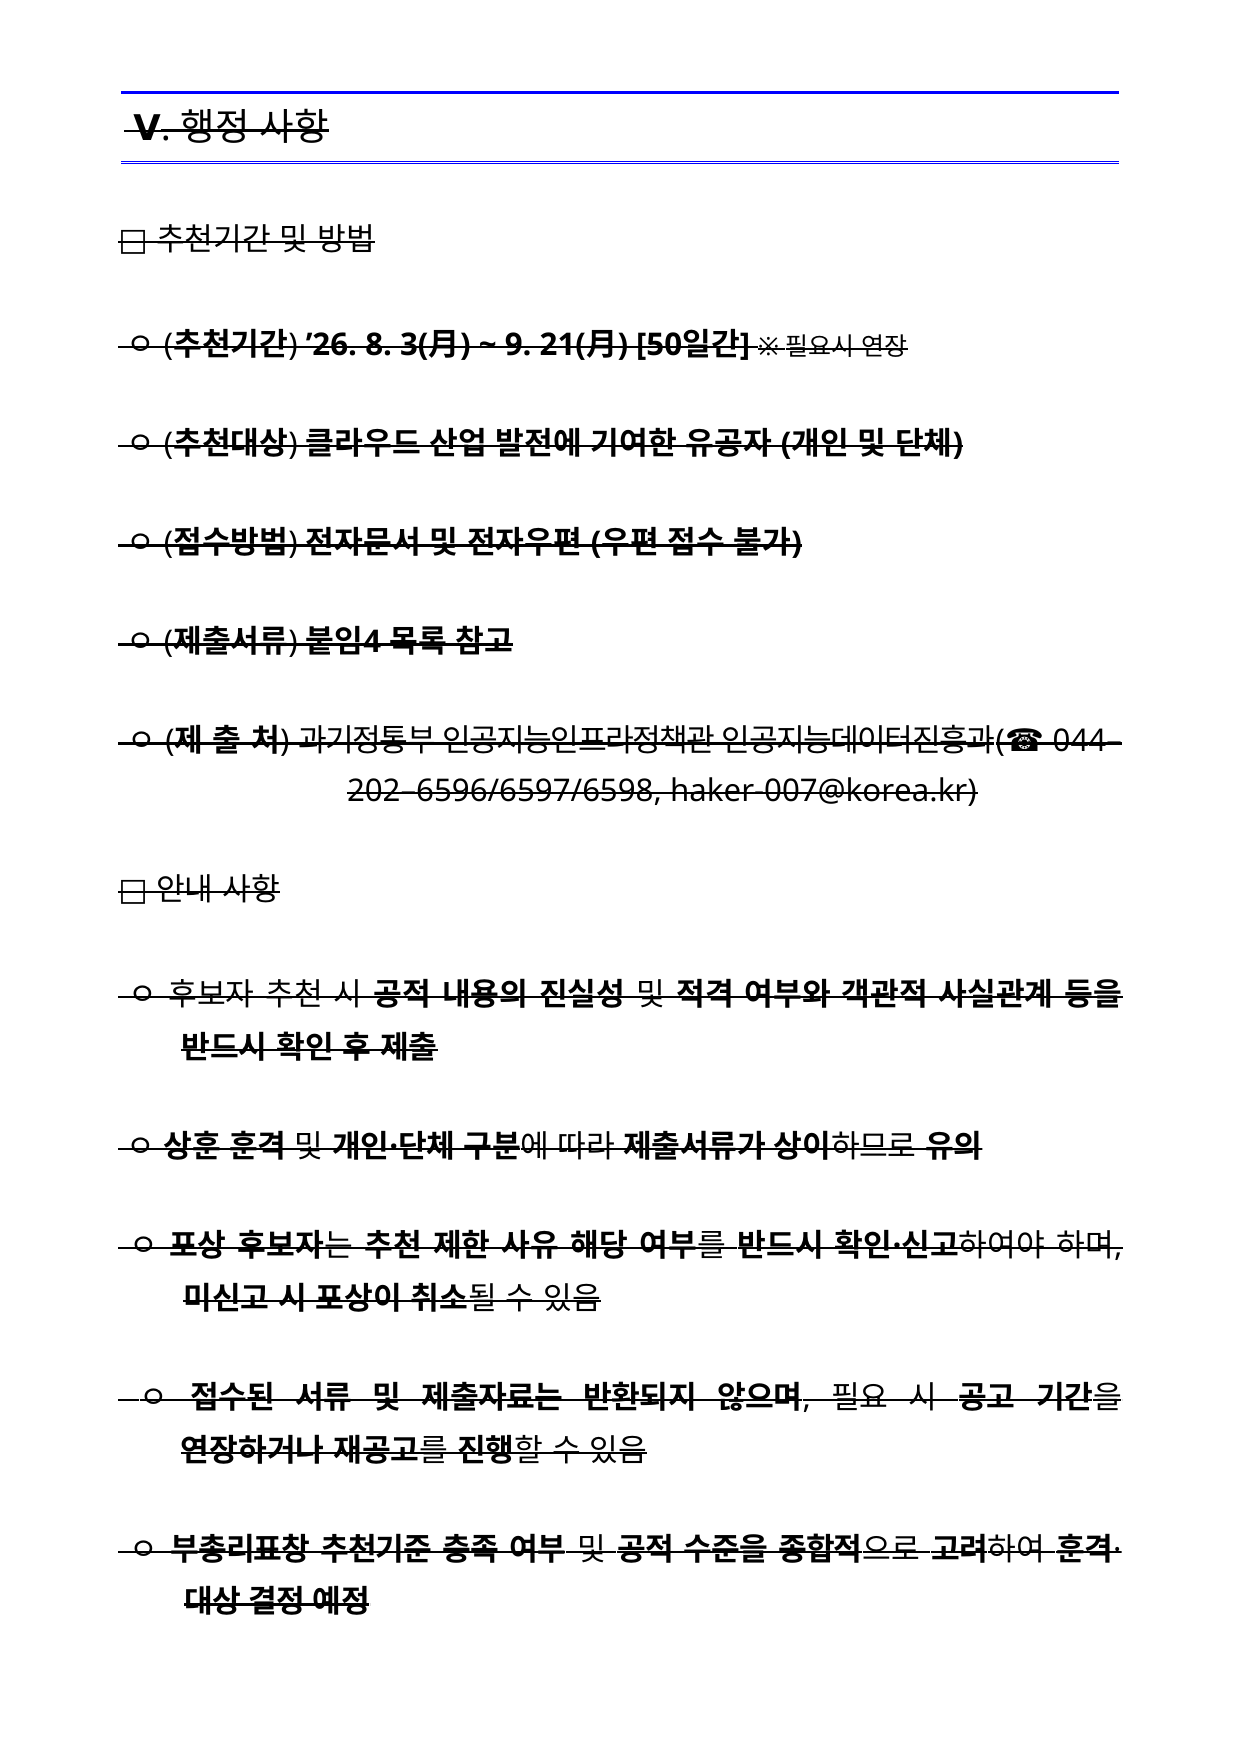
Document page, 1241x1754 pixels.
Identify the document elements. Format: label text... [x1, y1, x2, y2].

text ㅇ 상훈 훈격 및 개인·단체 구분에 따라 제출서류가 상이하므로 유의 [118, 1121, 1122, 1166]
text ㅇ (제출서류) 붙임4 목록 참고 [118, 616, 1122, 662]
text ㅇ (추천기간) ’26. 8. 3(月) ~ 9. 21(月) [50일간] ※ 필요시 연장 [118, 319, 1122, 365]
text ㅇ (제 출 처) 과기정통부 인공지능인프라정책관 인공지능데이터진흥과(☎ 044–202–6596/6597/6598, haker-007@korea.kr) [118, 716, 1122, 811]
text ㅇ (추천대상) 클라우드 산업 발전에 기여한 유공자 (개인 및 단체) [118, 418, 1122, 464]
text ㅇ 부총리표창 추천기준 충족 여부 및 공적 수준을 종합적으로 고려하여 훈격·대상 결정 예정 [118, 1524, 1122, 1622]
text ㅇ 접수된 서류 및 제출자료는 반환되지 않으며, 필요 시 공고 기간을 연장하거나 재공고를 진행할 수 있음 [118, 1372, 1122, 1470]
text ㅇ 후보자 추천 시 공적 내용의 진실성 및 적격 여부와 객관적 사실관계 등을 반드시 확인 후 제출 [118, 969, 1122, 996]
text ㅇ 포상 후보자는 추천 제한 사유 해당 여부를 반드시 확인·신고하여야 하며, 미신고 시 포상이 취소될 수 있음 [118, 1248, 1122, 1318]
text □ 안내 사항 [118, 864, 1122, 909]
text ㅇ 후보자 추천 시 공적 내용의 진실성 및 적격 여부와 객관적 사실관계 등을 반드시 확인 후 제출 [118, 998, 1122, 1067]
text □ 추천기간 및 방법 [118, 214, 1122, 259]
table_header Ⅴ. 행정 사항 [121, 94, 1119, 161]
text ㅇ 포상 후보자는 추천 제한 사유 해당 여부를 반드시 확인·신고하여야 하며, 미신고 시 포상이 취소될 수 있음 [118, 1220, 1122, 1247]
text ㅇ (접수방법) 전자문서 및 전자우편 (우편 접수 불가) [118, 517, 1122, 563]
